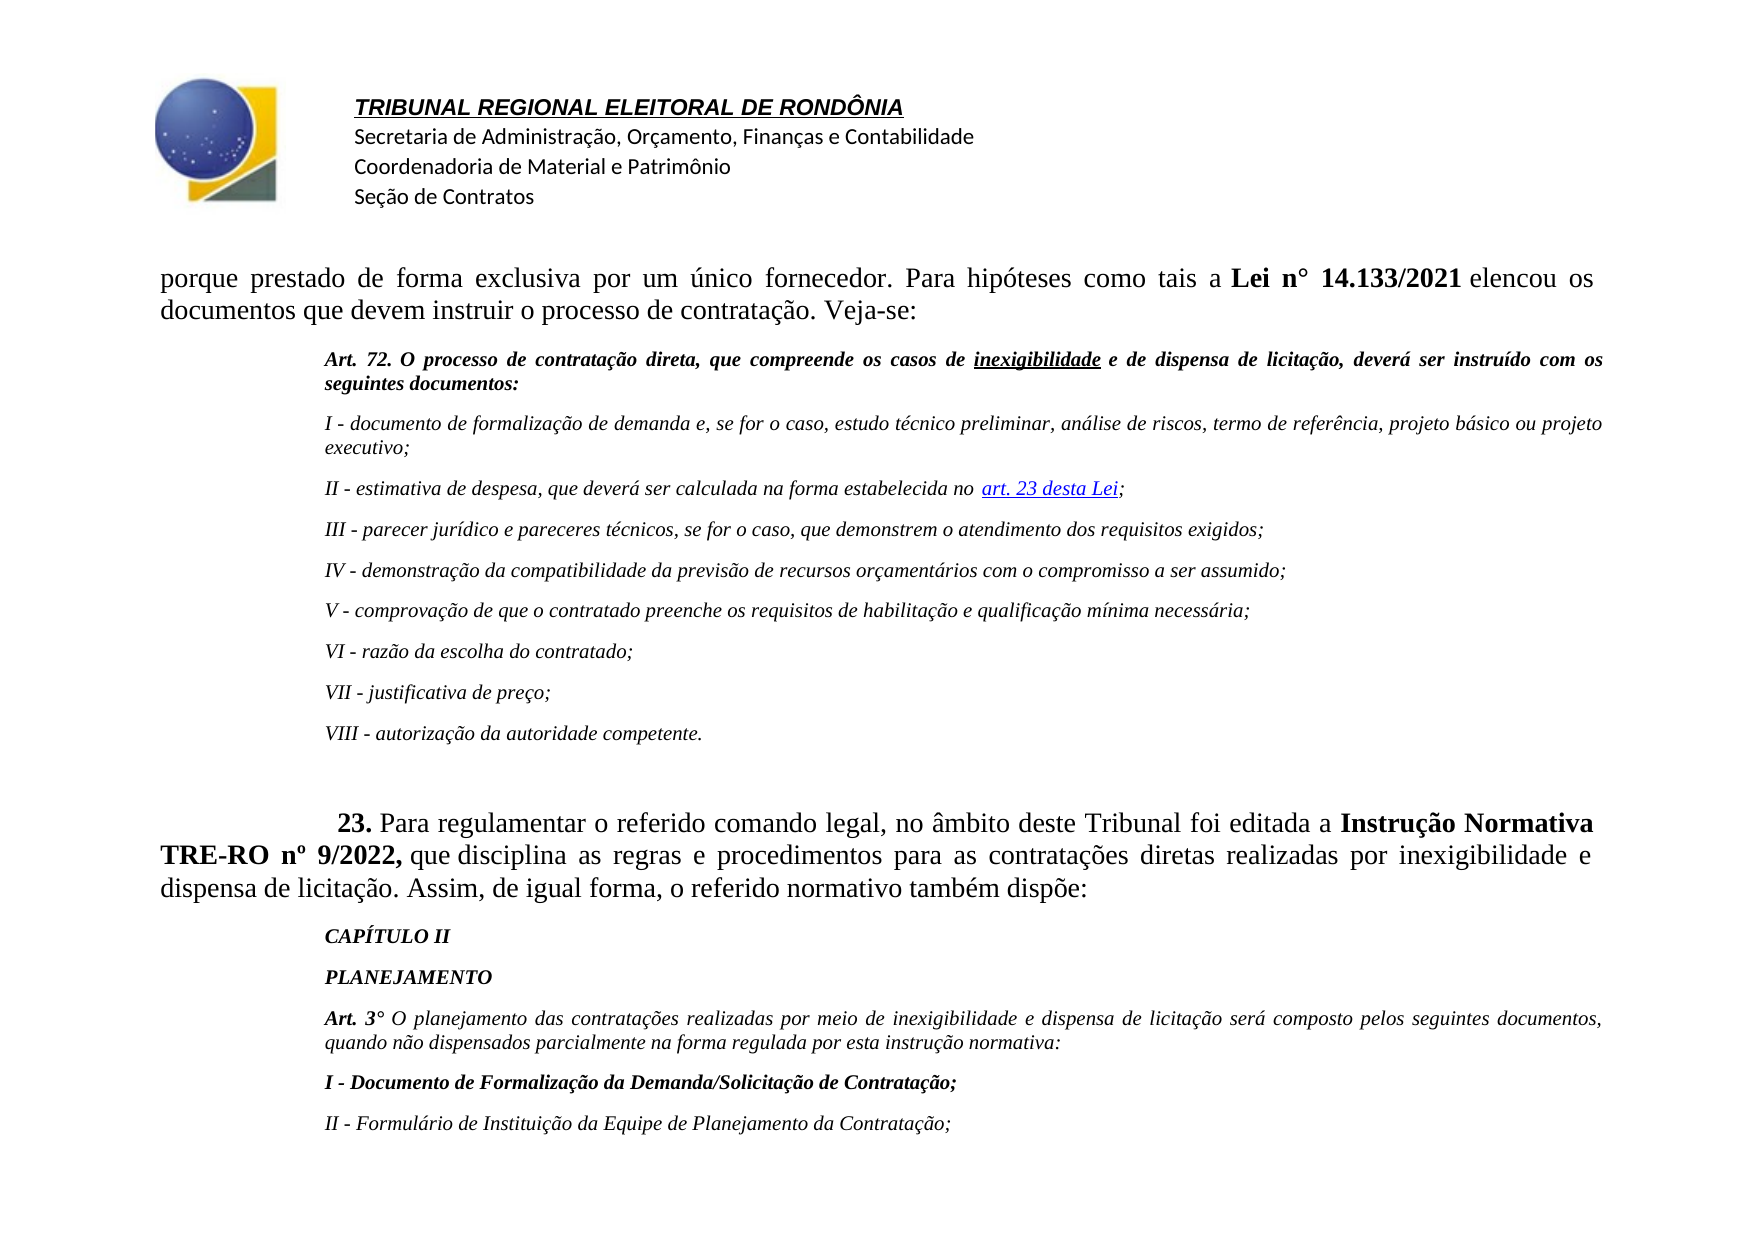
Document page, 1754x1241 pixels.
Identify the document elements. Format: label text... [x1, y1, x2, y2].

text VII - justificativa de preço; [324, 680, 1606, 704]
text Art. 72. O processo de contratação direta, que compreende os casos de inexigibilidade e de dispensa de licitação, deverá ser instruído com os seguintes documentos: [324, 346, 1606, 394]
text I - documento de formalização de demanda e, se for o caso, estudo técnico preliminar, análise de riscos, termo de referência, projeto básico ou projeto executivo; [324, 411, 1606, 459]
text 23. Para regulamentar o referido comando legal, no âmbito deste Tribunal foi editada a Instrução Normativa TRE-RO nº 9/2022, que disciplina as regras e procedimentos para as contratações diretas realizadas por inexigibilidade e dispensa de licitação. Assim, de igual forma, o referido normativo também dispõe: [160, 806, 1594, 903]
text II - Formulário de Instituição da Equipe de Planejamento da Contratação; [324, 1111, 1606, 1135]
text III - parecer jurídico e pareceres técnicos, se for o caso, que demonstrem o atendimento dos requisitos exigidos; [324, 517, 1606, 541]
text VI - razão da escolha do contratado; [324, 639, 1606, 663]
text IV - demonstração da compatibilidade da previsão de recursos orçamentários com o compromisso a ser assumido; [324, 557, 1606, 582]
text PLANEJAMENTO [324, 965, 1606, 989]
text II - estimativa de despesa, que deverá ser calculada na forma estabelecida no art. 23 desta Lei; [324, 476, 1606, 500]
text Art. 3° O planejamento das contratações realizadas por meio de inexigibilidade e dispensa de licitação será composto pelos seguintes documentos, quando não dispensados parcialmente na forma regulada por esta instrução normativa: [324, 1006, 1606, 1054]
text VIII - autorização da autoridade competente. [324, 720, 1606, 744]
text CAPÍTULO II [324, 924, 1606, 948]
text V - comprovação de que o contratado preenche os requisitos de habilitação e qualificação mínima necessária; [324, 598, 1606, 622]
text porque prestado de forma exclusiva por um único fornecedor. Para hipóteses como tais a Lei n° 14.133/2021 elencou os documentos que devem instruir o processo de contratação. Veja-se: [160, 261, 1594, 326]
text I - Documento de Formalização da Demanda/Solicitação de Contratação; [324, 1070, 1606, 1094]
